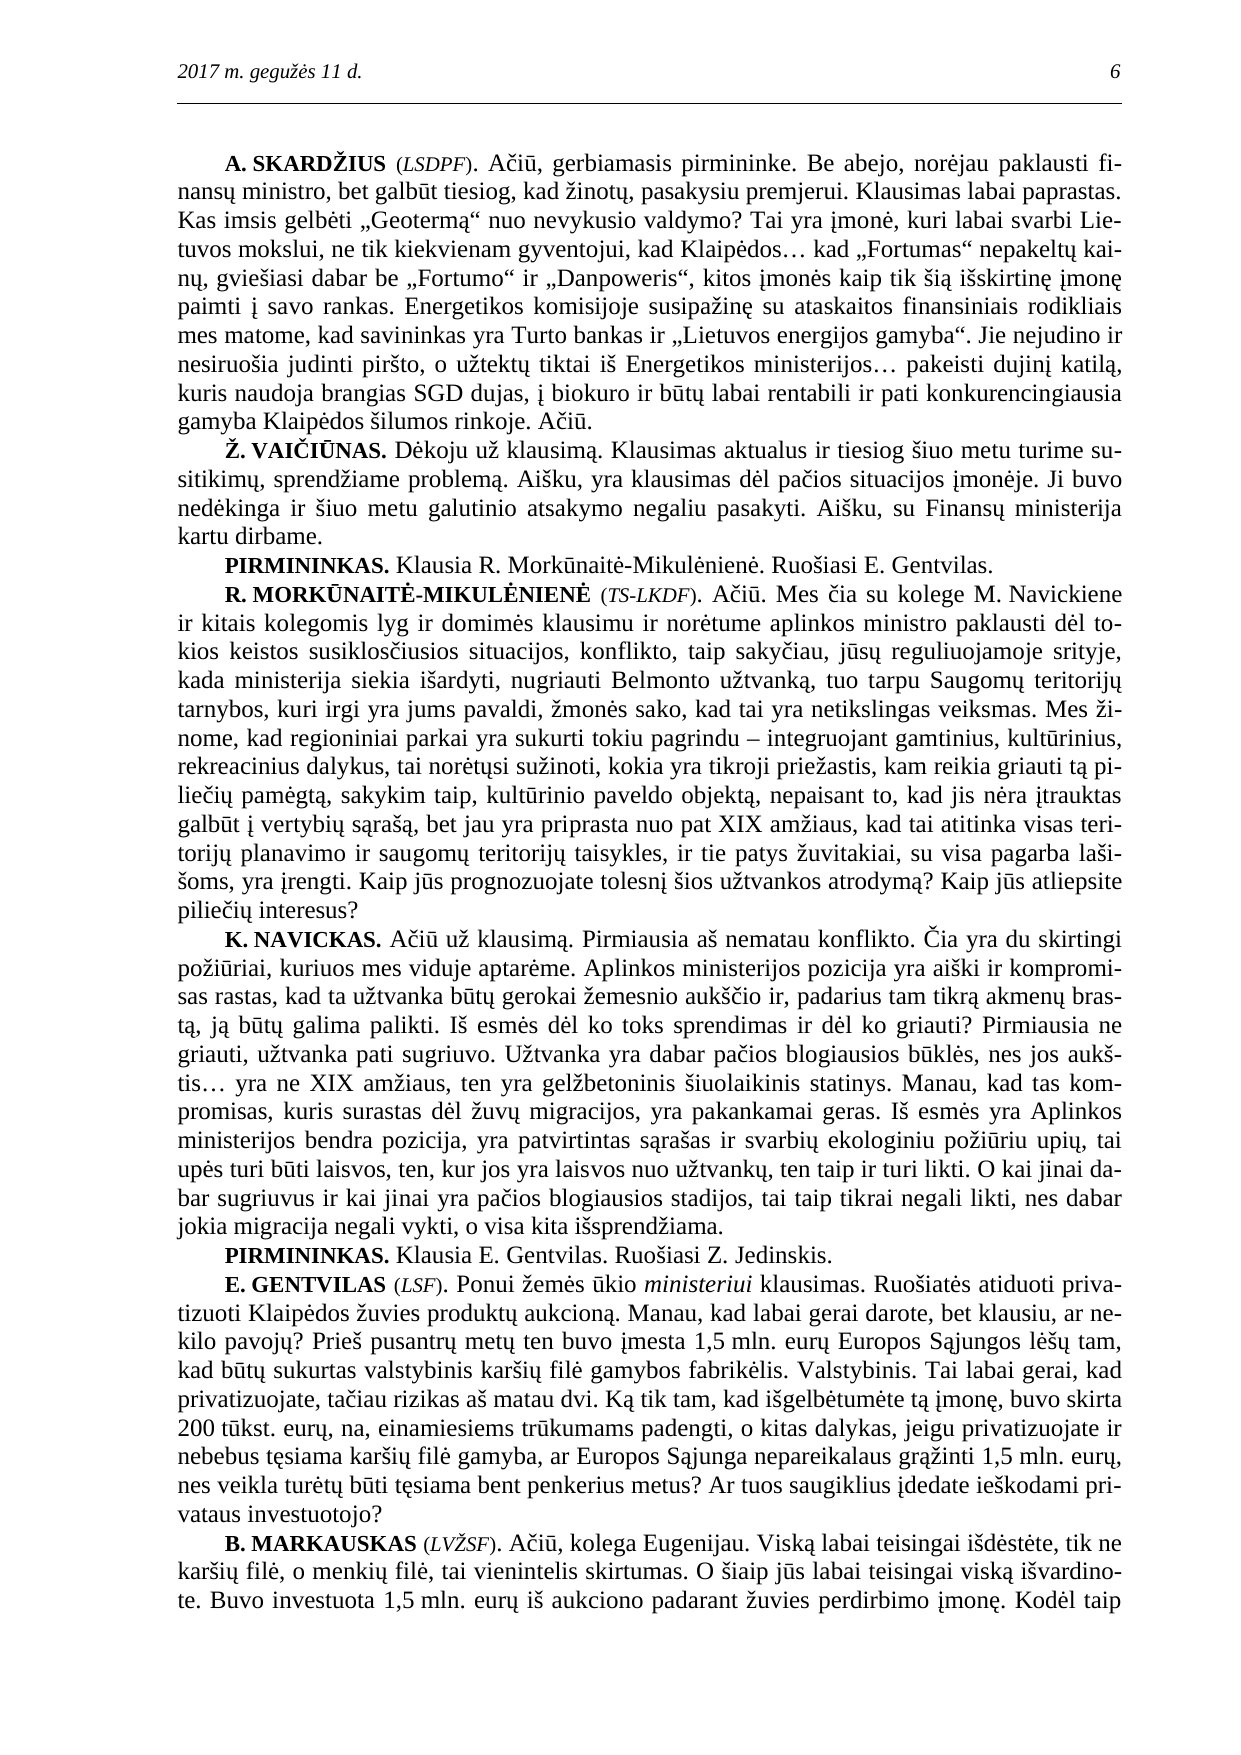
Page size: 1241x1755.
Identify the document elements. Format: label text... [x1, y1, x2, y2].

text PIRMININKAS. Klau­sia E. Gent­vi­las. Ruo­šia­si Z. Je­dins­kis. [177, 1240, 1122, 1269]
text A. SKARDŽIUS (LSDPF). Ačiū, ger­bia­ma­sis pir­mi­nin­ke. Be abe­jo, no­rė­jau pa­klaus­ti fi­nan­sų mi­nist­ro, bet gal­būt tie­siog, kad ži­no­tų, pa­sa­ky­siu prem­je­rui. Klau­si­mas la­bai pa­pras­tas. Kas im­sis gel­bė­ti „Ge­o­ter­mą“ nuo ne­vy­ku­sio val­dy­mo? Tai yra įmo­nė, ku­ri la­bai svar­bi Lie­tu­vos moks­lui, ne tik kiek­vie­nam gy­ven­to­jui, kad Klai­pė­dos… kad „For­tu­mas“ ne­pa­kel­tų kai­nų, gvie­šia­si da­bar be „For­tu­mo“ ir „Dan­po­we­ris“, ki­tos įmo­nės kaip tik šią iš­skir­ti­nę įmo­nę pa­im­ti į sa­vo ran­kas. Ener­ge­ti­kos ko­mi­si­jo­je su­si­pa­ži­nę su ata­skai­tos fi­nan­si­niais ro­dik­liais mes ma­to­me, kad sa­vi­nin­kas yra Tur­to ban­kas ir „Lie­tu­vos ener­gi­jos ga­my­ba“. Jie ne­ju­di­no ir ne­si­ruo­šia ju­din­ti pirš­to, o už­tek­tų tik­tai iš Ener­ge­ti­kos mi­nis­te­ri­jos… pa­keis­ti du­ji­nį ka­ti­lą, ku­ris nau­do­ja bran­gias SGD du­jas, į bio­ku­ro ir bū­tų la­bai ren­ta­bi­li ir pa­ti kon­ku­ren­cin­giau­sia ga­my­ba Klai­pė­dos ši­lu­mos rin­ko­je. Ačiū. [177, 148, 1122, 435]
text E. GENTVILAS (LSF). Po­nui že­mės ūkio mi­nis­te­riui klau­si­mas. Ruo­šia­tės ati­duo­ti pri­va­ti­zuo­ti Klai­pė­dos žu­vies pro­duk­tų auk­cio­ną. Ma­nau, kad la­bai ge­rai da­ro­te, bet klau­siu, ar ne­ki­lo pa­vo­jų? Prieš pus­an­trų me­tų ten bu­vo įmes­ta 1,5 mln. eu­rų Eu­ro­pos Są­jun­gos lė­šų tam, kad bū­tų su­kur­tas vals­ty­bi­nis kar­šių fi­lė ga­my­bos fab­ri­kė­lis. Vals­ty­bi­nis. Tai la­bai ge­rai, kad pri­va­ti­zuo­ja­te, ta­čiau ri­zi­kas aš ma­tau dvi. Ką tik tam, kad iš­gel­bė­tu­mė­te tą įmo­nę, bu­vo skir­ta 200 tūkst. eu­rų, na, ei­na­mie­siems trū­ku­mams pa­deng­ti, o ki­tas da­ly­kas, jei­gu pri­va­ti­zuo­ja­te ir ne­be­bus tę­sia­ma kar­šių fi­lė ga­my­ba, ar Eu­ro­pos Są­jun­ga ne­pa­rei­ka­laus grą­žin­ti 1,5 mln. eu­rų, nes veik­la tu­rė­tų bū­ti tę­sia­ma bent pen­ke­rius me­tus? Ar tuos sau­gik­lius įde­da­te ieš­ko­da­mi pri­va­taus in­ves­tuo­to­jo? [177, 1269, 1122, 1528]
text PIRMININKAS. Klau­sia R. Mor­kū­nai­tė-Mi­ku­lė­nie­nė. Ruo­šia­si E. Gent­vi­las. [177, 550, 1122, 579]
text Ž. VAIČIŪNAS. Dė­ko­ju už klau­si­mą. Klau­si­mas ak­tu­a­lus ir tie­siog šiuo me­tu tu­ri­me su­si­ti­ki­mų, spren­džia­me pro­ble­mą. Aiš­ku, yra klau­si­mas dėl pa­čios si­tu­a­ci­jos įmo­nė­je. Ji bu­vo ne­dė­kin­ga ir šiuo me­tu ga­lu­ti­nio at­sa­ky­mo ne­ga­liu pa­sa­ky­ti. Aiš­ku, su Fi­nan­sų mi­nis­te­ri­ja kar­tu dir­ba­me. [177, 435, 1122, 550]
text B. MARKAUSKAS (LVŽSF). Ačiū, ko­le­ga Eu­ge­ni­jau. Vis­ką la­bai tei­sin­gai iš­dės­tė­te, tik ne kar­šių fi­lė, o men­kių fi­lė, tai vie­nin­te­lis skir­tu­mas. O šiaip jūs la­bai tei­sin­gai vis­ką iš­var­di­no­te. Bu­vo in­ves­tuo­ta 1,5 mln. eu­rų iš auk­cio­no pa­da­rant žu­vies per­dir­bi­mo įmo­nę. Ko­dėl taip [177, 1528, 1122, 1614]
text K. NAVICKAS. Ačiū už klau­si­mą. Pir­miau­sia aš ne­ma­tau kon­flik­to. Čia yra du skir­tin­gi po­žiū­riai, ku­riuos mes vi­du­je ap­ta­rė­me. Ap­lin­kos mi­nis­te­ri­jos po­zi­ci­ja yra aiš­ki ir kom­pro­mi­sas ras­tas, kad ta už­tvan­ka bū­tų ge­ro­kai že­mes­nio aukš­čio ir, pa­da­rius tam tik­rą ak­me­nų bras­tą, ją bū­tų ga­li­ma pa­lik­ti. Iš es­mės dėl ko toks spren­di­mas ir dėl ko griau­ti? Pir­miau­sia ne griau­ti, už­tvan­ka pa­ti su­griu­vo. Už­tvan­ka yra da­bar pa­čios blo­giau­sios būk­lės, nes jos aukš­tis… yra ne XIX am­žiaus, ten yra gelž­be­to­ninis šiuo­lai­ki­nis sta­ti­nys. Ma­nau, kad tas kom­promi­sas, ku­ris su­ras­tas dėl žu­vų mig­ra­ci­jos, yra pa­kan­ka­mai ge­ras. Iš es­mės yra Ap­lin­kos mi­nis­te­ri­jos ben­dra po­zi­ci­ja, yra pa­tvir­tin­tas są­ra­šas ir svar­bių eko­lo­gi­niu po­žiū­riu upių, tai upės tu­ri bū­ti lais­vos, ten, kur jos yra lais­vos nuo už­tvan­kų, ten taip ir tu­ri lik­ti. O kai ji­nai da­bar su­griu­vus ir kai ji­nai yra pa­čios blo­giau­sios sta­di­jos, tai taip tik­rai ne­ga­li lik­ti, nes da­bar jo­kia mig­ra­ci­ja ne­ga­li vyk­ti, o vi­sa ki­ta iš­spren­džia­ma. [177, 924, 1122, 1240]
text R. MORKŪNAITĖ-MIKULĖNIENĖ (TS-LKDF). Ačiū. Mes čia su ko­le­ge M. Na­vic­kie­ne ir ki­tais ko­le­go­mis lyg ir do­mi­mės klau­si­mu ir no­rė­tu­me ap­lin­kos mi­nist­ro pa­klaus­ti dėl to­kios keis­tos su­si­klos­čiu­sios si­tu­a­ci­jos, kon­flik­to, taip sa­ky­čiau, jū­sų re­gu­liuo­ja­mo­je sri­ty­je, ka­da mi­nis­te­ri­ja sie­kia iš­ar­dy­ti, nu­griau­ti Bel­mon­to už­tvan­ką, tuo tar­pu Sau­go­mų te­ri­to­ri­jų tar­ny­bos, ku­ri ir­gi yra jums pa­val­di, žmo­nės sa­ko, kad tai yra ne­tiks­lin­gas veiks­mas. Mes ži­no­me, kad re­gio­ni­niai par­kai yra su­kur­ti to­kiu pa­grin­du – in­teg­ruo­jant gam­ti­nius, kul­tū­ri­nius, rek­re­a­ci­nius da­ly­kus, tai no­rė­tų­si su­ži­no­ti, ko­kia yra tik­ro­ji prie­žas­tis, kam rei­kia griau­ti tą pi­lie­čių pa­mėg­tą, sa­ky­kim taip, kul­tū­ri­nio pa­vel­do ob­jek­tą, ne­pai­sant to, kad jis nė­ra įtrauk­tas gal­būt į ver­ty­bių są­ra­šą, bet jau yra pri­pras­ta nuo pat XIX am­žiaus, kad tai ati­tin­ka vi­sas te­ri­to­ri­jų pla­na­vi­mo ir sau­go­mų te­ri­to­ri­jų tai­syk­les, ir tie pa­tys žu­vi­ta­kiai, su vi­sa pa­gar­ba la­ši­šoms, yra įreng­ti. Kaip jūs prog­no­zuo­ja­te to­les­nį šios už­tvan­kos at­ro­dy­mą? Kaip jūs at­liep­si­te pi­lie­čių in­te­re­sus? [177, 579, 1122, 924]
